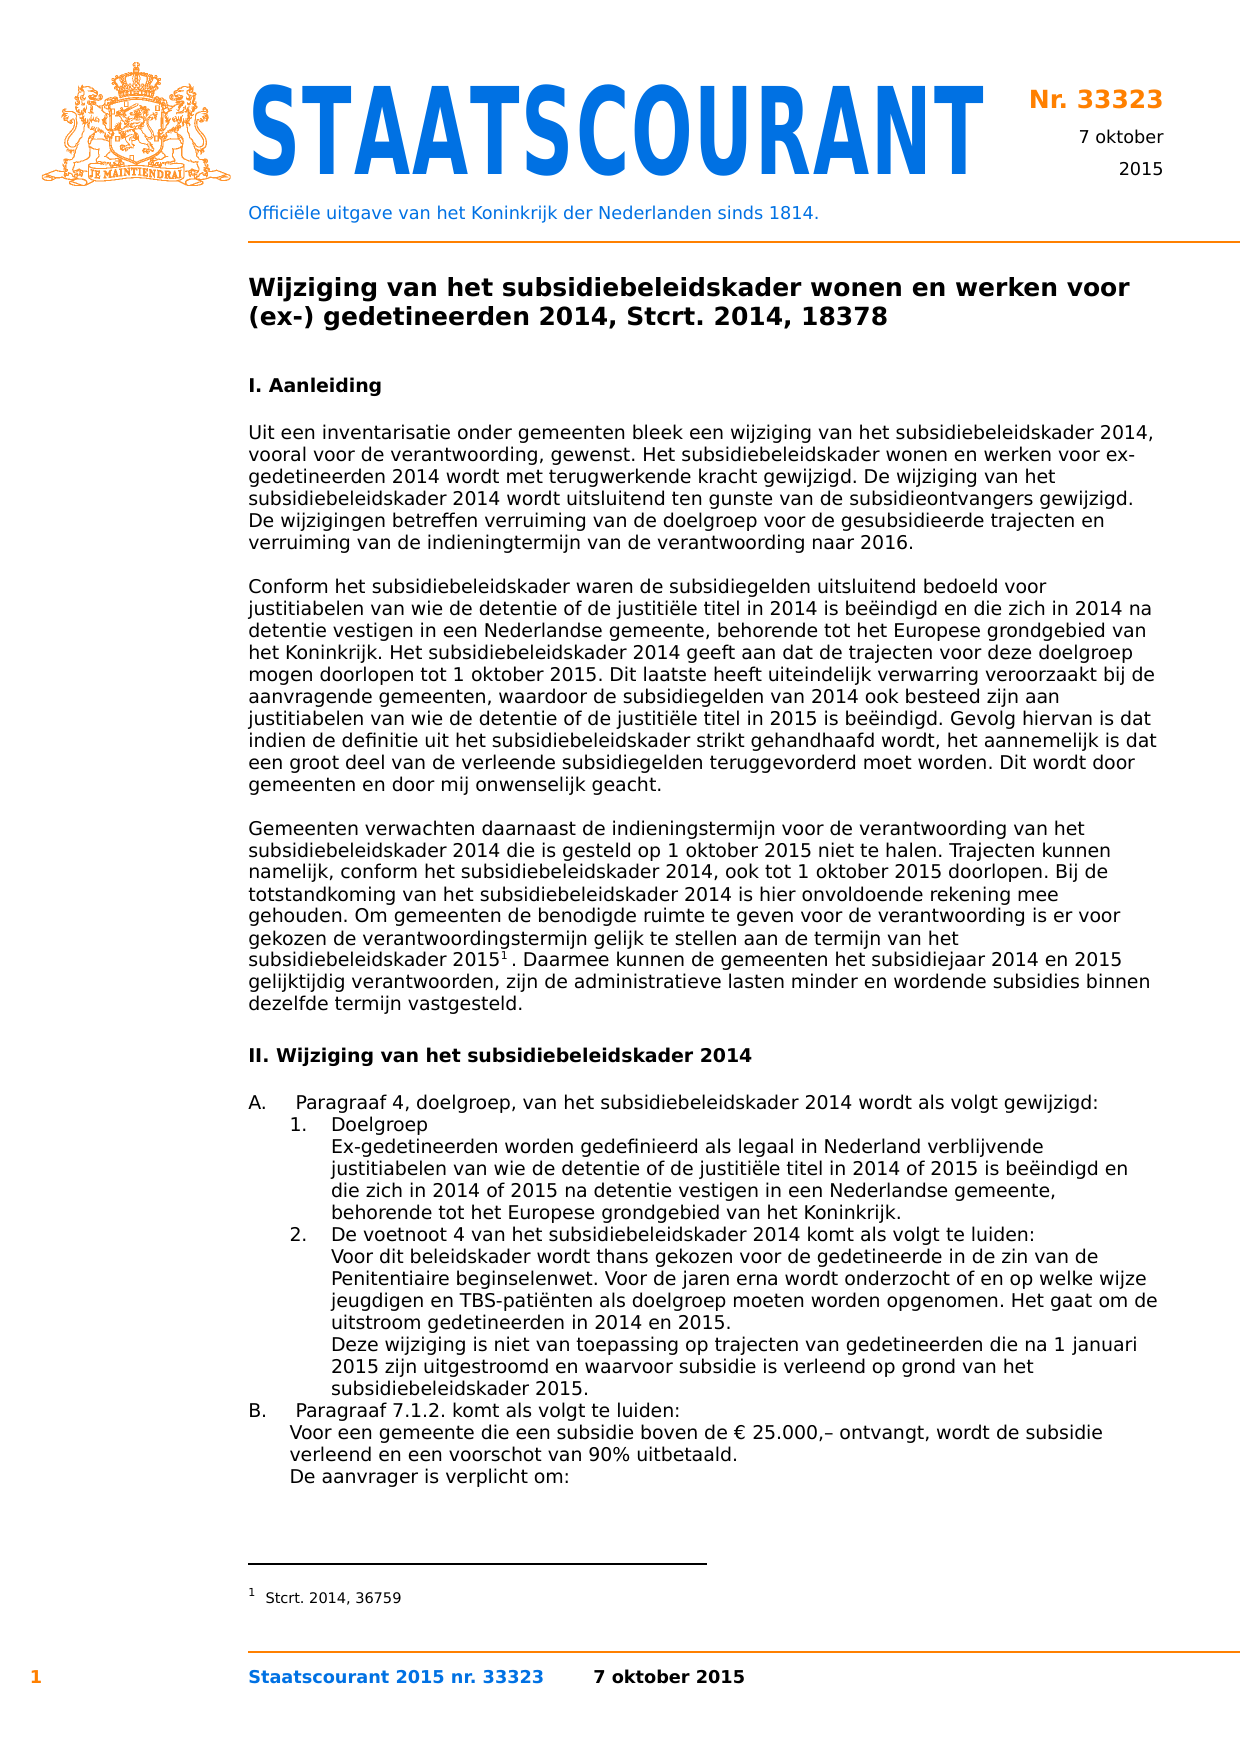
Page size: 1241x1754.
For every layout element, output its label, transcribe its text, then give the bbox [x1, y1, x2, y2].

text Conform het subsidiebeleidskader waren de subsidiegelden uitsluitend bedoeld voor justitiabelen van wie de detentie of de justitiële titel in 2014 is beëindigd en die zich in 2014 na detentie vestigen in een Nederlandse gemeente, behorende tot het Europese grondgebied van het Koninkrijk. Het subsidiebeleidskader 2014 geeft aan dat de trajecten voor deze doelgroep mogen doorlopen tot 1 oktober 2015. Dit laatste heeft uiteindelijk verwarring veroorzaakt bij de aanvragende gemeenten, waardoor de subsidiegelden van 2014 ook besteed zijn aan justitiabelen van wie de detentie of de justitiële titel in 2015 is beëindigd. Gevolg hiervan is dat indien de definitie uit het subsidiebeleidskader strikt gehandhaafd wordt, het aannemelijk is dat een groot deel van de verleende subsidiegelden teruggevorderd moet worden. Dit wordt door gemeenten en door mij onwenselijk geacht. [248, 576, 1163, 796]
text Voor een gemeente die een subsidie boven de € 25.000,– ontvangt, wordt de subsidie verleend en een voorschot van 90% uitbetaald. [289, 1422, 1163, 1466]
text Stcrt. 2014, 36759 [248, 1586, 1163, 1608]
table_cell 2015 [998, 153, 1240, 203]
text B. Paragraaf 7.1.2. komt als volgt te luiden: [248, 1400, 1163, 1422]
text Gemeenten verwachten daarnaast de indieningstermijn voor de verantwoording van het subsidiebeleidskader 2014 die is gesteld op 1 oktober 2015 niet te halen. Trajecten kunnen namelijk, conform het subsidiebeleidskader 2014, ook tot 1 oktober 2015 doorlopen. Bij de totstandkoming van het subsidiebeleidskader 2014 is hier onvoldoende rekening mee gehouden. Om gemeenten de benodigde ruimte te geven voor de verantwoording is er voor gekozen de verantwoordingstermijn gelijk te stellen aan de termijn van het subsidiebeleidskader 2015. Daarmee kunnen de gemeenten het subsidiejaar 2014 en 2015 gelijktijdig verantwoorden, zijn de administratieve lasten minder en wordende subsidies binnen dezelfde termijn vastgesteld. [248, 817, 1163, 1015]
subtitle Wijziging van het subsidiebeleidskader wonen en werken voor (ex-) gedetineerden 2014, Stcrt. 2014, 18378 [248, 273, 1163, 331]
table_cell Officiële uitgave van het Koninkrijk der Nederlanden sinds 1814. [248, 203, 1240, 241]
table_header [25, 62, 248, 241]
text Voor dit beleidskader wordt thans gekozen voor de gedetineerde in de zin van de Penitentiaire beginselenwet. Voor de jaren erna wordt onderzocht of en op welke wijze jeugdigen en TBS-patiënten als doelgroep moeten worden opgenomen. Het gaat om de uitstroom gedetineerden in 2014 en 2015. [331, 1246, 1163, 1334]
text De aanvrager is verplicht om: [289, 1466, 1163, 1488]
text Ex-gedetineerden worden gedefinieerd als legaal in Nederland verblijvende justitiabelen van wie de detentie of de justitiële titel in 2014 of 2015 is beëindigd en die zich in 2014 of 2015 na detentie vestigen in een Nederlandse gemeente, behorende tot het Europese grondgebied van het Koninkrijk. [331, 1136, 1163, 1224]
text Deze wijziging is niet van toepassing op trajecten van gedetineerden die na 1 januari 2015 zijn uitgestroomd en waarvoor subsidie is verleend op grond van het subsidiebeleidskader 2015. [331, 1334, 1163, 1400]
table_cell 7 oktober [998, 121, 1240, 153]
text 1. Doelgroep [289, 1114, 1163, 1136]
table_header STAATSCOURANT [248, 62, 998, 203]
table_header Nr. 33323 [998, 62, 1240, 121]
picture [41, 62, 231, 186]
subtitle II. Wijziging van het subsidiebeleidskader 2014 [248, 1045, 1163, 1067]
text A. Paragraaf 4, doelgroep, van het subsidiebeleidskader 2014 wordt als volgt gewijzigd: [248, 1092, 1163, 1114]
subtitle I. Aanleiding [248, 375, 1163, 397]
text 2. De voetnoot 4 van het subsidiebeleidskader 2014 komt als volgt te luiden: [289, 1224, 1163, 1246]
text Uit een inventarisatie onder gemeenten bleek een wijziging van het subsidiebeleidskader 2014, vooral voor de verantwoording, gewenst. Het subsidiebeleidskader wonen en werken voor ex-gedetineerden 2014 wordt met terugwerkende kracht gewijzigd. De wijziging van het subsidiebeleidskader 2014 wordt uitsluitend ten gunste van de subsidieontvangers gewijzigd. De wijzigingen betreffen verruiming van de doelgroep voor de gesubsidieerde trajecten en verruiming van de indieningtermijn van de verantwoording naar 2016. [248, 422, 1163, 554]
